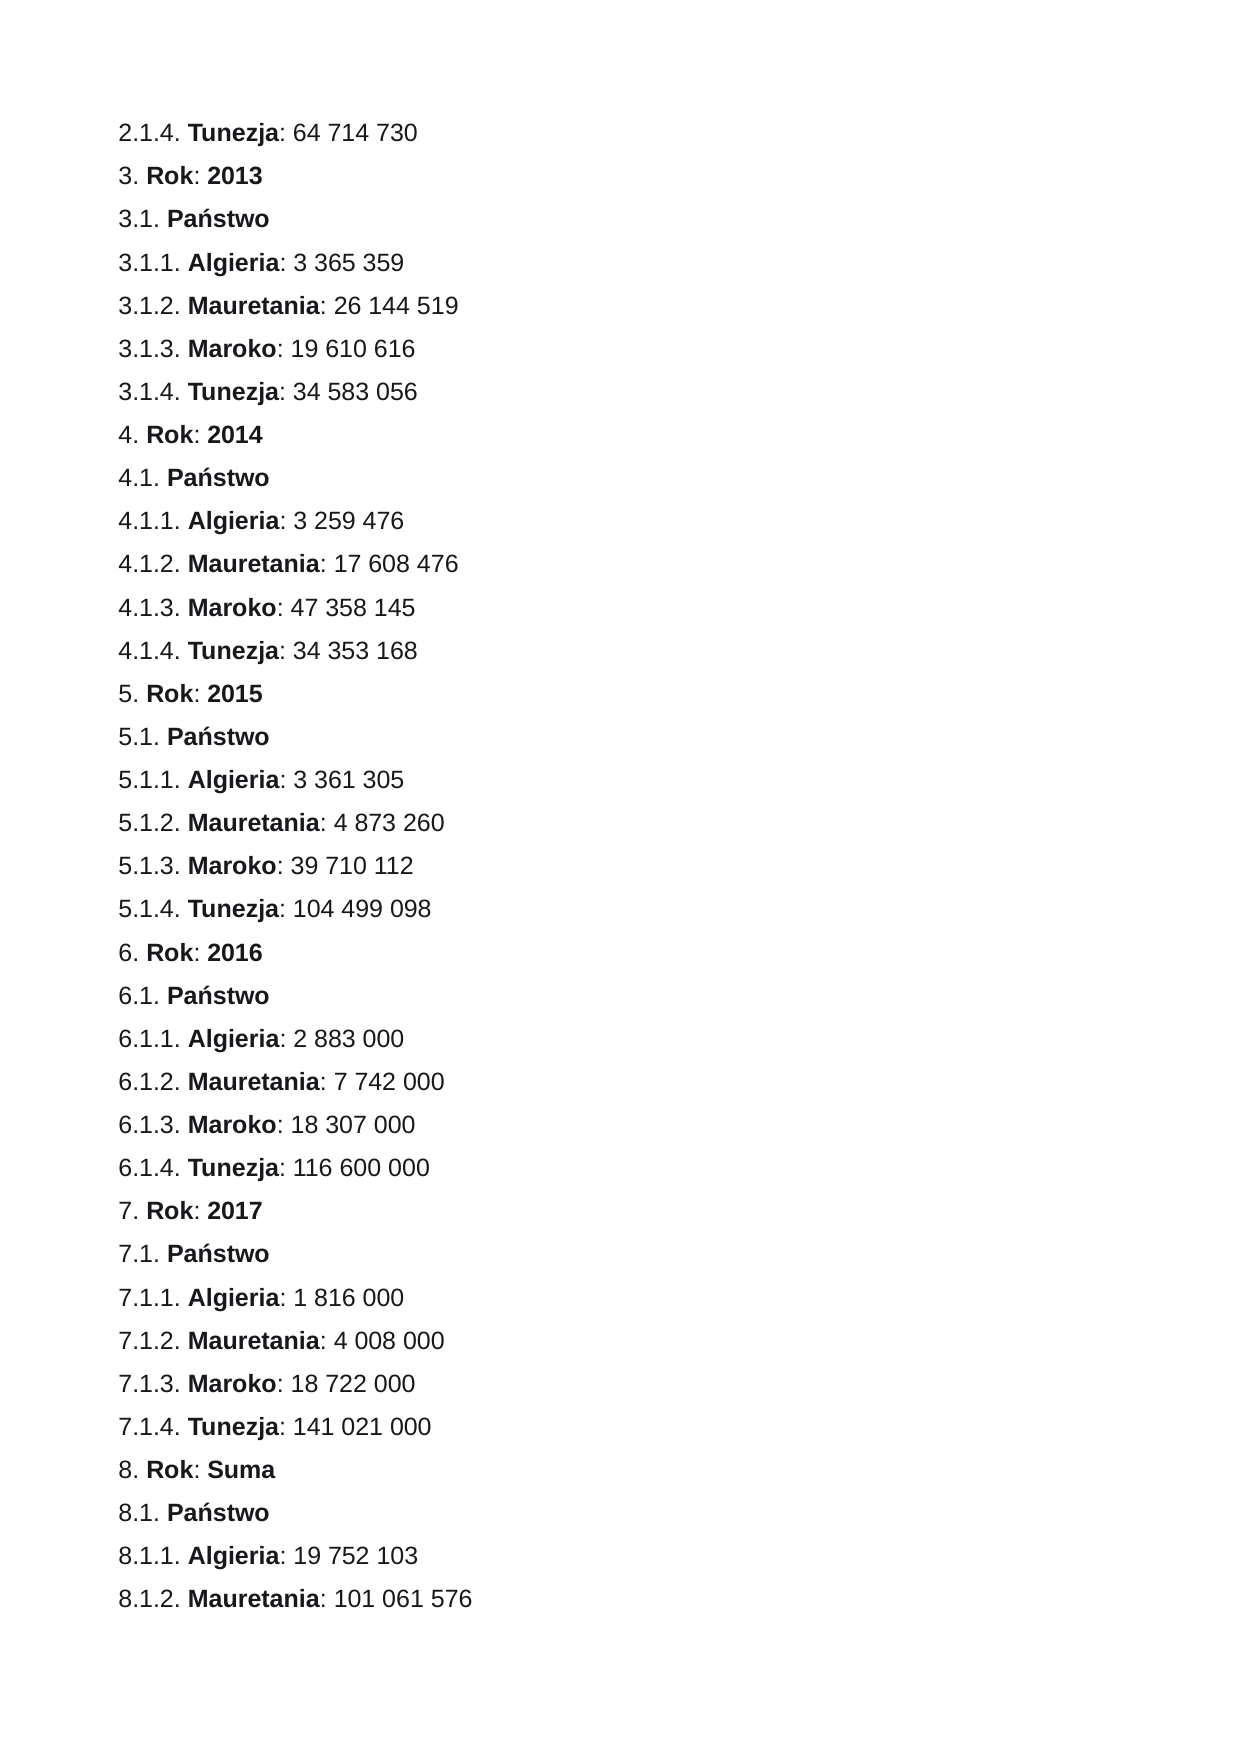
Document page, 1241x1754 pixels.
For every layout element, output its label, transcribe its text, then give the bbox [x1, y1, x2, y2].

text 4. Rok: 2014 [118, 420, 1122, 449]
text 3.1.2. Mauretania: 26 144 519 [118, 291, 1122, 319]
text 3. Rok: 2013 [118, 161, 1122, 190]
text 5.1.4. Tunezja: 104 499 098 [118, 894, 1122, 923]
text 8.1.1. Algieria: 19 752 103 [118, 1541, 1122, 1570]
text 4.1.4. Tunezja: 34 353 168 [118, 636, 1122, 664]
text 5.1.3. Maroko: 39 710 112 [118, 851, 1122, 880]
text 6.1.4. Tunezja: 116 600 000 [118, 1153, 1122, 1182]
text 6.1.1. Algieria: 2 883 000 [118, 1024, 1122, 1052]
text 4.1. Państwo [118, 463, 1122, 492]
text 5.1. Państwo [118, 722, 1122, 751]
text 4.1.1. Algieria: 3 259 476 [118, 506, 1122, 535]
text 3.1.4. Tunezja: 34 583 056 [118, 377, 1122, 406]
text 2.1.4. Tunezja: 64 714 730 [118, 118, 1122, 147]
text 4.1.3. Maroko: 47 358 145 [118, 592, 1122, 621]
text 6.1.2. Mauretania: 7 742 000 [118, 1067, 1122, 1096]
text 7. Rok: 2017 [118, 1196, 1122, 1225]
text 7.1. Państwo [118, 1239, 1122, 1268]
text 8. Rok: Suma [118, 1455, 1122, 1484]
text 8.1.2. Mauretania: 101 061 576 [118, 1584, 1122, 1613]
text 3.1.3. Maroko: 19 610 616 [118, 334, 1122, 362]
text 6. Rok: 2016 [118, 937, 1122, 966]
text 4.1.2. Mauretania: 17 608 476 [118, 549, 1122, 578]
text 7.1.3. Maroko: 18 722 000 [118, 1369, 1122, 1397]
text 6.1. Państwo [118, 981, 1122, 1009]
text 3.1. Państwo [118, 204, 1122, 233]
text 7.1.4. Tunezja: 141 021 000 [118, 1412, 1122, 1441]
text 8.1. Państwo [118, 1498, 1122, 1527]
text 5.1.1. Algieria: 3 361 305 [118, 765, 1122, 794]
text 6.1.3. Maroko: 18 307 000 [118, 1110, 1122, 1139]
text 5. Rok: 2015 [118, 679, 1122, 707]
text 7.1.2. Mauretania: 4 008 000 [118, 1326, 1122, 1354]
text 5.1.2. Mauretania: 4 873 260 [118, 808, 1122, 837]
text 7.1.1. Algieria: 1 816 000 [118, 1282, 1122, 1311]
text 3.1.1. Algieria: 3 365 359 [118, 247, 1122, 276]
